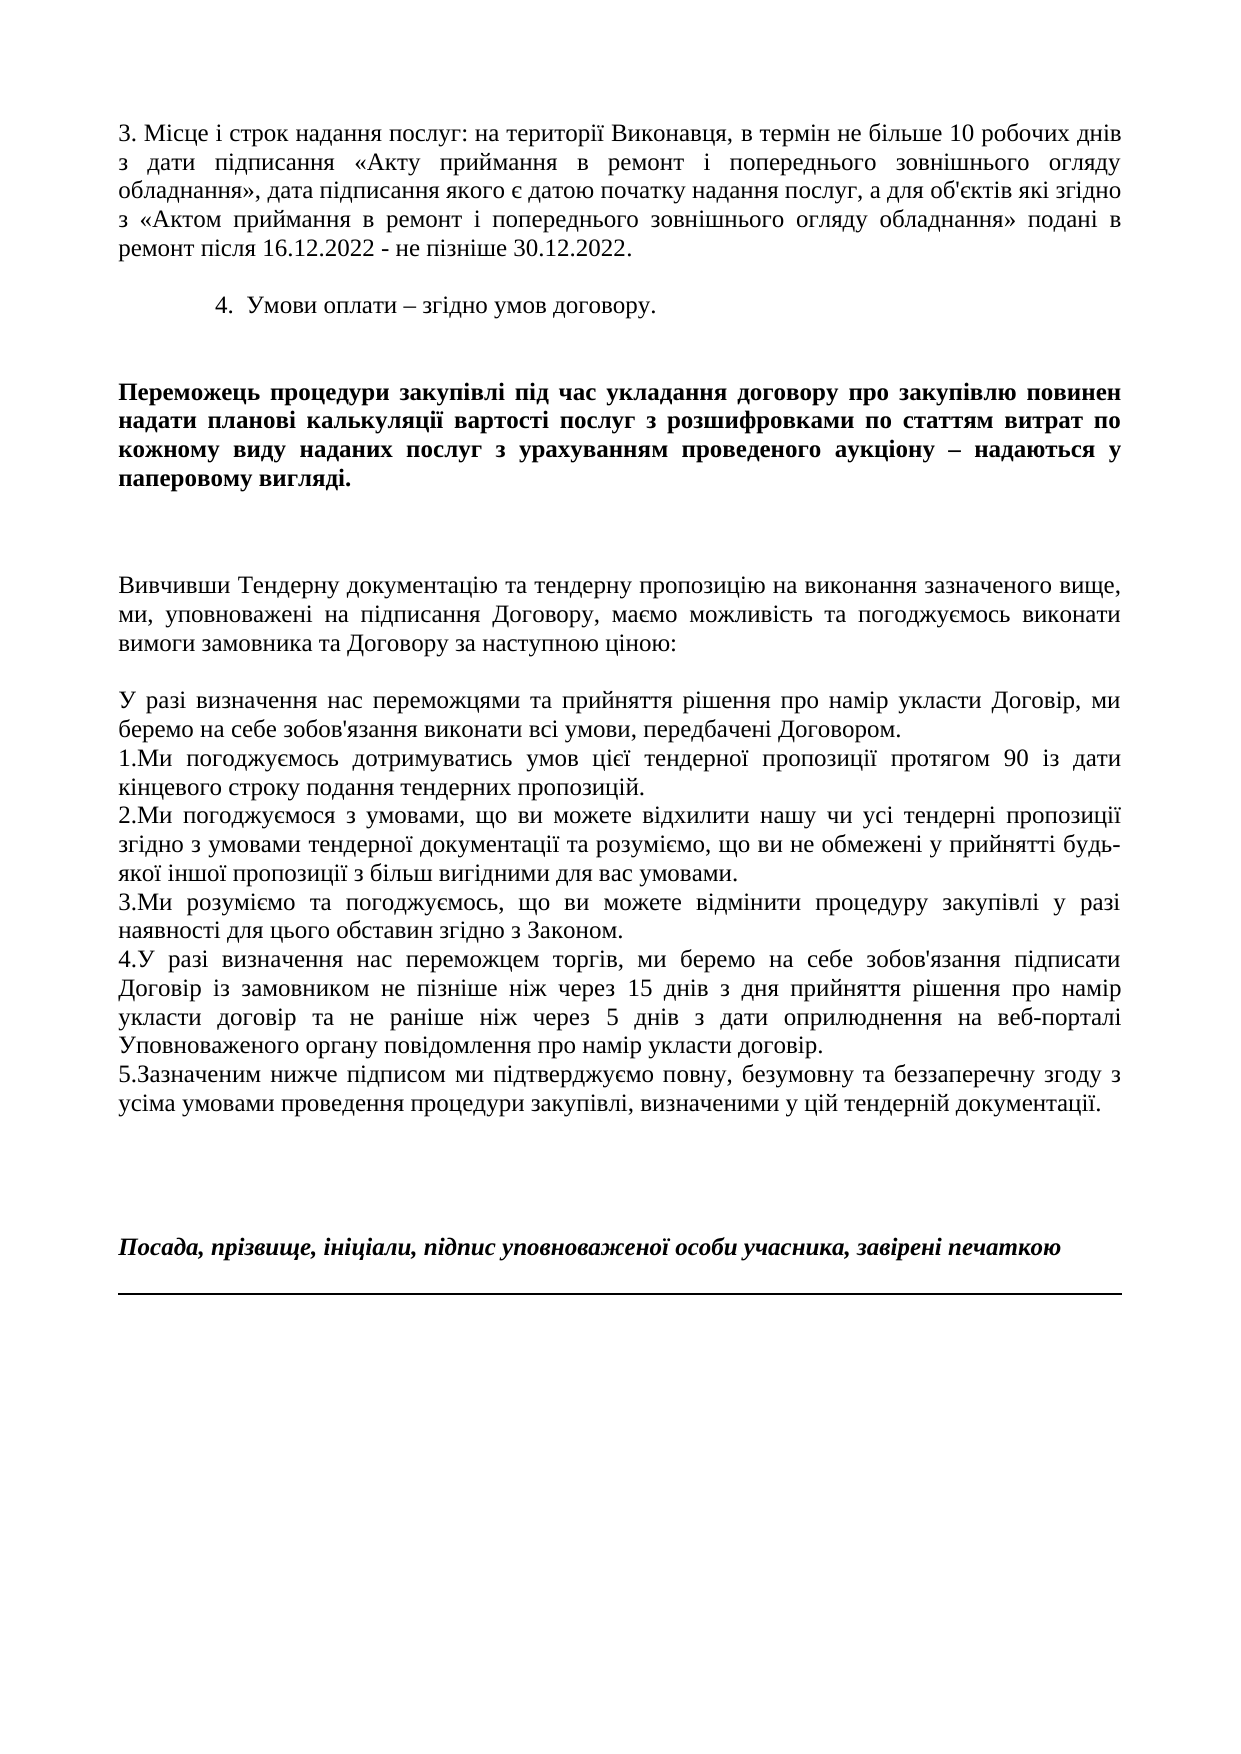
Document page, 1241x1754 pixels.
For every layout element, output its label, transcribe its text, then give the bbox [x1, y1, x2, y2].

text Посада, прізвище, ініціали, підпис уповноваженої особи учасника, завірені печаткою [118, 1232, 1122, 1260]
text У разі визначення нас переможцями та прийняття рішення про намір укласти Договір, ми беремо на себе зобов'язання виконати всі умови, передбачені Договором. [118, 685, 1122, 743]
text Переможець процедури закупівлі під час укладання договору про закупівлю повинен надати планові калькуляції вартості послуг з розшифровками по статтям витрат по кожному виду наданих послуг з урахуванням проведеного аукціону – надаються у паперовому вигляді. [118, 377, 1122, 492]
list 4. Умови оплати – згідно умов договору. [215, 291, 1122, 319]
text Вивчивши Тендерну документацію та тендерну пропозицію на виконання зазначеного вище, ми, уповноважені на підписання Договору, маємо можливість та погоджуємось виконати вимоги замовника та Договору за наступною ціною: [118, 570, 1122, 657]
text 5.Зазначеним нижче підписом ми підтверджуємо повну, безумовну та беззаперечну згоду з усіма умовами проведення процедури закупівлі, визначеними у цій тендерній документації. [118, 1059, 1122, 1117]
text 1.Ми погоджуємось дотримуватись умов цієї тендерної пропозиції протягом 90 із дати кінцевого строку подання тендерних пропозицій. [118, 743, 1122, 800]
text 4.У разі визначення нас переможцем торгів, ми беремо на себе зобов'язання підписати Договір із замовником не пізніше ніж через 15 днів з дня прийняття рішення про намір укласти договір та не раніше ніж через 5 днів з дати оприлюднення на веб-порталі Уповноваженого органу повідомлення про намір укласти договір. [118, 944, 1122, 1059]
text 3.Ми розуміємо та погоджуємось, що ви можете відмінити процедуру закупівлі у разі наявності для цього обставин згідно з Законом. [118, 887, 1122, 944]
text 3. Місце і строк надання послуг: на території Виконавця, в термін не більше 10 робочих днів з дати підписання «Акту приймання в ремонт і попереднього зовнішнього огляду обладнання», дата підписання якого є датою початку надання послуг, а для об'єктів які згідно з «Актом приймання в ремонт і попереднього зовнішнього огляду обладнання» подані в ремонт після 16.12.2022 - не пізніше 30.12.2022. [118, 118, 1122, 262]
text 2.Ми погоджуємося з умовами, що ви можете відхилити нашу чи усі тендерні пропозиції згідно з умовами тендерної документації та розуміємо, що ви не обмежені у прийнятті будь-якої іншої пропозиції з більш вигідними для вас умовами. [118, 800, 1122, 887]
